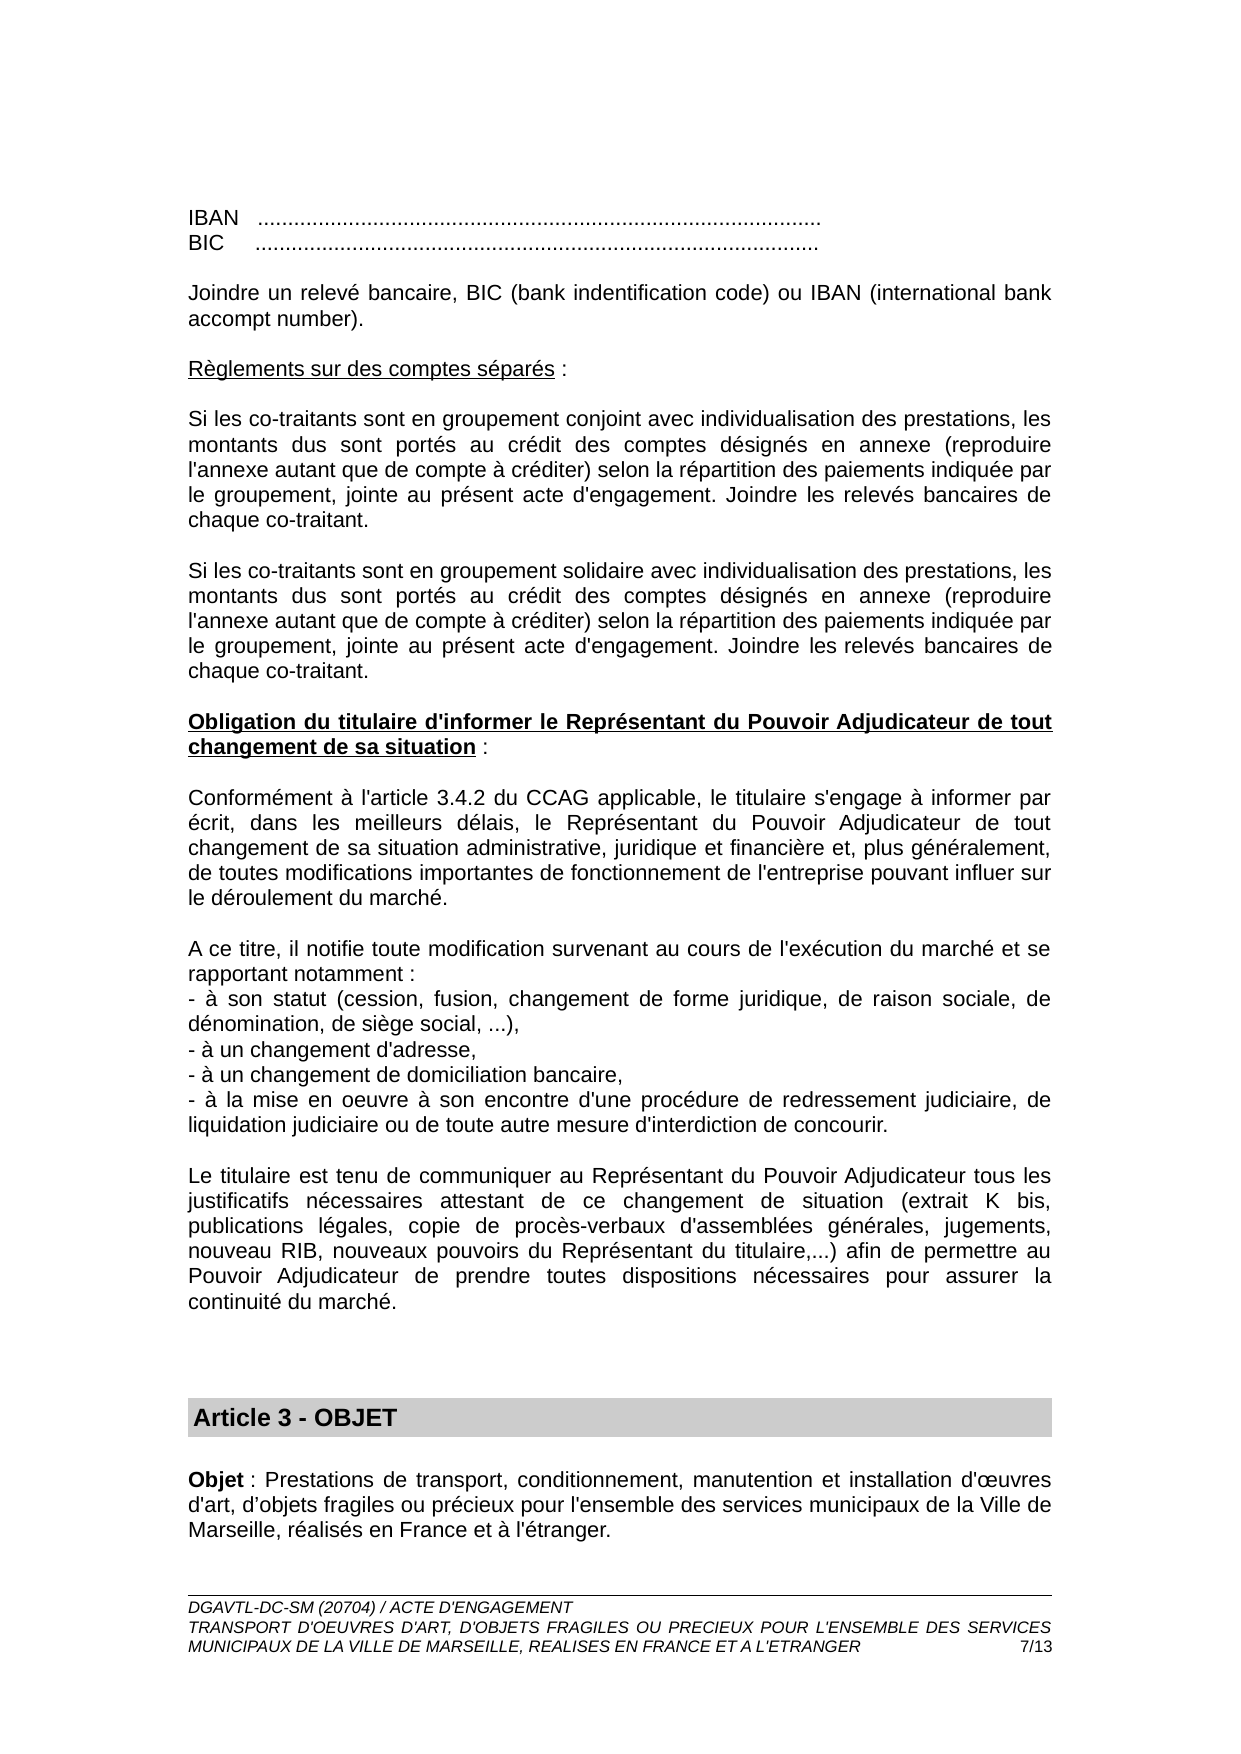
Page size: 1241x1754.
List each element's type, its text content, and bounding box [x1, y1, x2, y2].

text Obligation du titulaire d'informer le Représentant du Pouvoir Adjudicateur de tout [188, 709, 1052, 731]
text Conformément à l'article 3.4.2 du CCAG applicable, le titulaire s'engage à informer par écrit, dans les meilleurs délais, le Représentant du Pouvoir Adjudicateur de tout changement de sa situation administrative, juridique et financière et, plus généralement, de toutes modifications importantes de fonctionnement de l'entreprise pouvant influer sur le déroulement du marché. [188, 784, 1052, 910]
text - à son statut (cession, fusion, changement de forme juridique, de raison sociale, de dénomination, de siège social, ...), [188, 986, 1052, 1036]
subtitle OBJET [190, 1400, 1050, 1435]
text - à un changement d'adresse, [188, 1036, 1052, 1062]
text Si les co-traitants sont en groupement solidaire avec individualisation des prestations, les montants dus sont portés au crédit des comptes désignés en annexe (reproduire l'annexe autant que de compte à créditer) selon la répartition des paiements indiquée par le groupement, jointe au présent acte d'engagement. Joindre les relevés bancaires de chaque co-traitant. [188, 557, 1052, 683]
text Règlements sur des comptes séparés : [188, 356, 1052, 381]
text - à la mise en oeuvre à son encontre d'une procédure de redressement judiciaire, de liquidation judiciaire ou de toute autre mesure d'interdiction de concourir. [188, 1087, 1052, 1137]
text BIC ............................................................................................. [188, 230, 1052, 255]
text - à un changement de domiciliation bancaire, [188, 1062, 1052, 1087]
text Objet : Prestations de transport, conditionnement, manutention et installation d'œuvres d'art, d’objets fragiles ou précieux pour l'ensemble des services municipaux de la Ville de Marseille, réalisés en France et à l'étranger. [188, 1466, 1052, 1542]
text A ce titre, il notifie toute modification survenant au cours de l'exécution du marché et se rapportant notamment : [188, 936, 1052, 986]
text Joindre un relevé bancaire, BIC (bank indentification code) ou IBAN (international bank accompt number). [188, 280, 1052, 331]
text IBAN ............................................................................................. [188, 204, 1052, 230]
text changement de sa situation : [188, 732, 1052, 759]
text Le titulaire est tenu de communiquer au Représentant du Pouvoir Adjudicateur tous les justificatifs nécessaires attestant de ce changement de situation (extrait K bis, publications légales, copie de procès-verbaux d'assemblées générales, jugements, nouveau RIB, nouveaux pouvoirs du Représentant du titulaire,...) afin de permettre au Pouvoir Adjudicateur de prendre toutes dispositions nécessaires pour assurer la continuité du marché. [188, 1162, 1052, 1314]
text Si les co-traitants sont en groupement conjoint avec individualisation des prestations, les montants dus sont portés au crédit des comptes désignés en annexe (reproduire l'annexe autant que de compte à créditer) selon la répartition des paiements indiquée par le groupement, jointe au présent acte d'engagement. Joindre les relevés bancaires de chaque co-traitant. [188, 406, 1052, 532]
